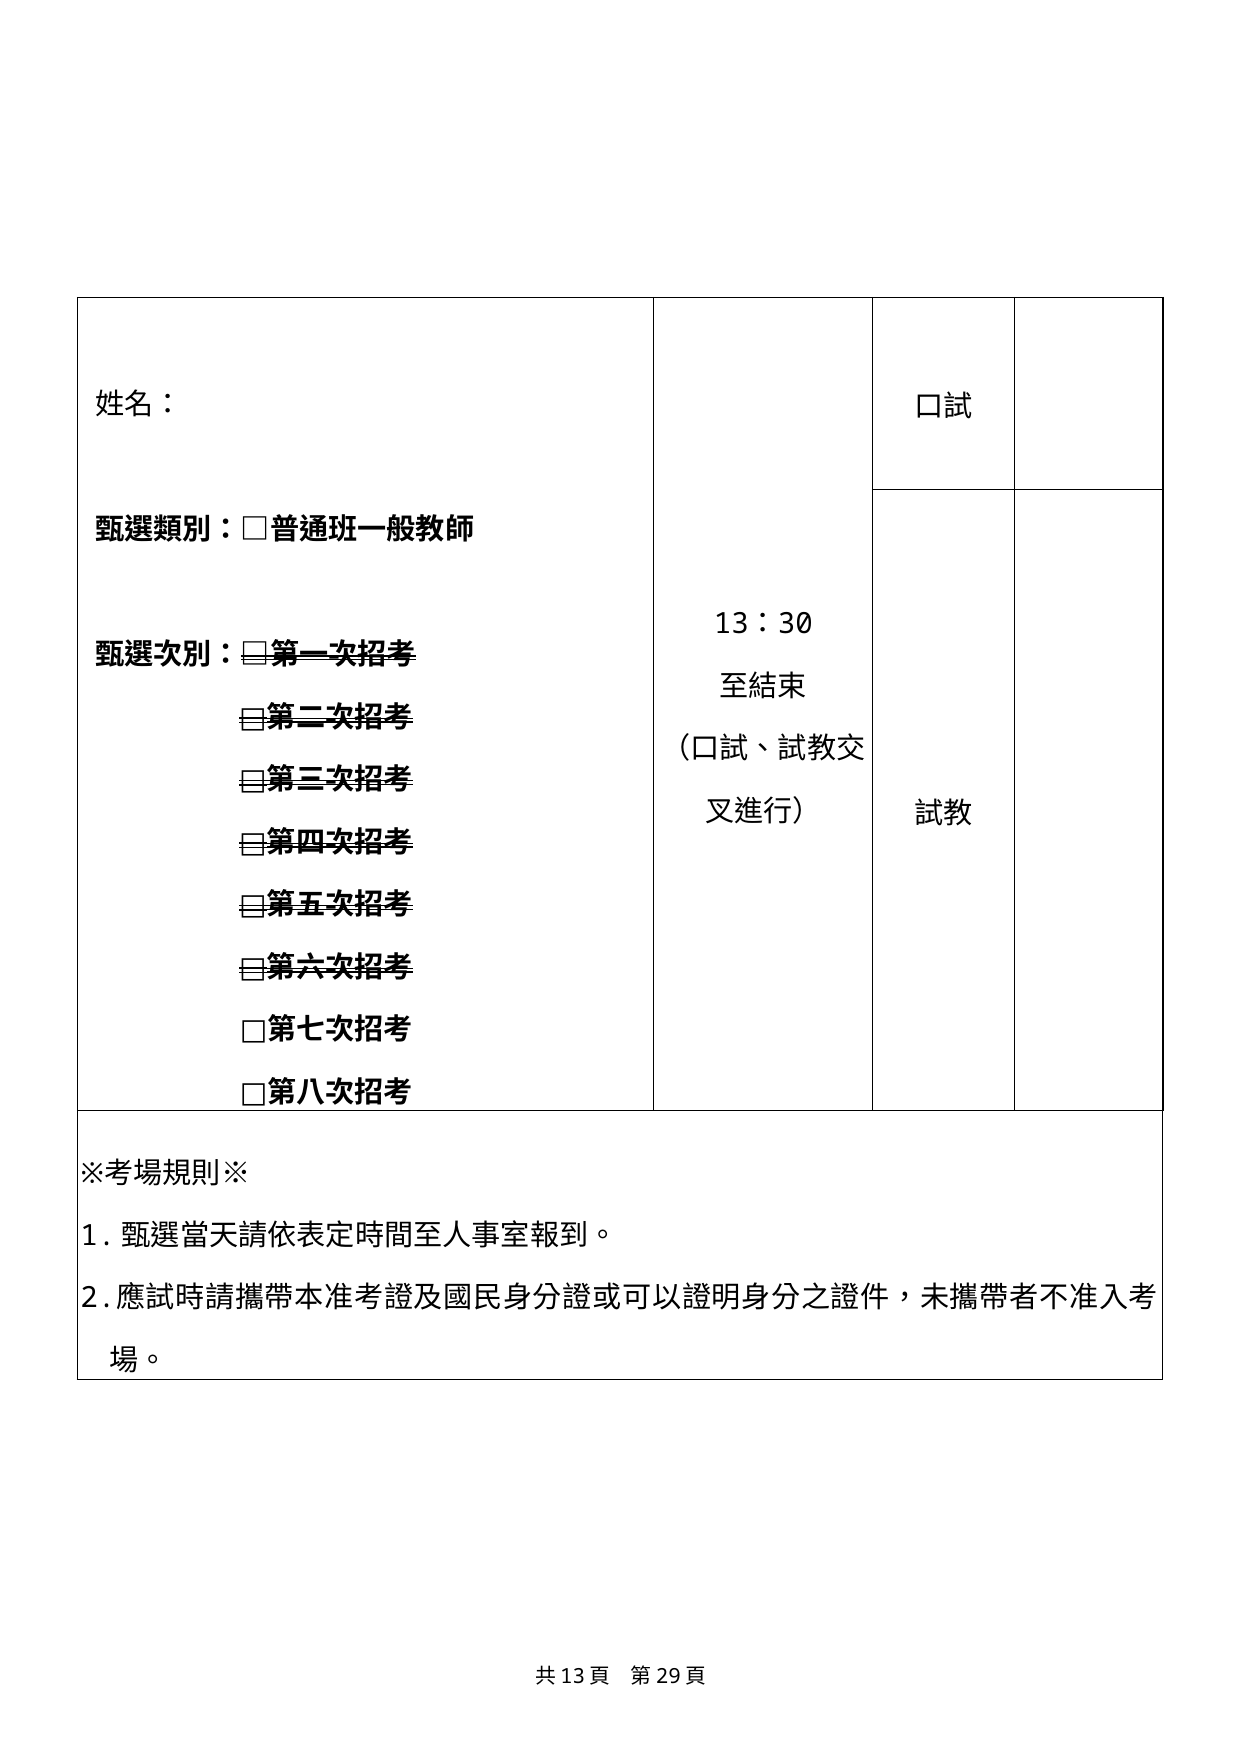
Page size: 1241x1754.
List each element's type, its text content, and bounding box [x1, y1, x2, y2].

table_cell ※考場規則※ 1. 甄選當天請依表定時間至人事室報到。 2.應試時請攜帶本准考證及國民身分證或可以證明身分之證件，未攜帶者不准入考場。 [78, 1111, 1162, 1379]
table_header 臺中市梧棲區中正國民小學 112學年度代理(課)教師甄選 准考證 編號： 姓名： 甄選類別：□普通班一般教師 甄選次別：□第一次招考 □第二次招考 □第三次招考 □第四次招考 □第五次招考 □第六次招考 □第七次招考 □第八次招考 [78, 298, 653, 1110]
table_cell [1015, 490, 1162, 1110]
table_cell [1015, 298, 1162, 489]
table_cell 口試 [873, 298, 1014, 489]
table_cell 13：30 至結束 （口試、試教交叉進行） [654, 298, 872, 1110]
table_cell 試教 [873, 490, 1014, 1110]
